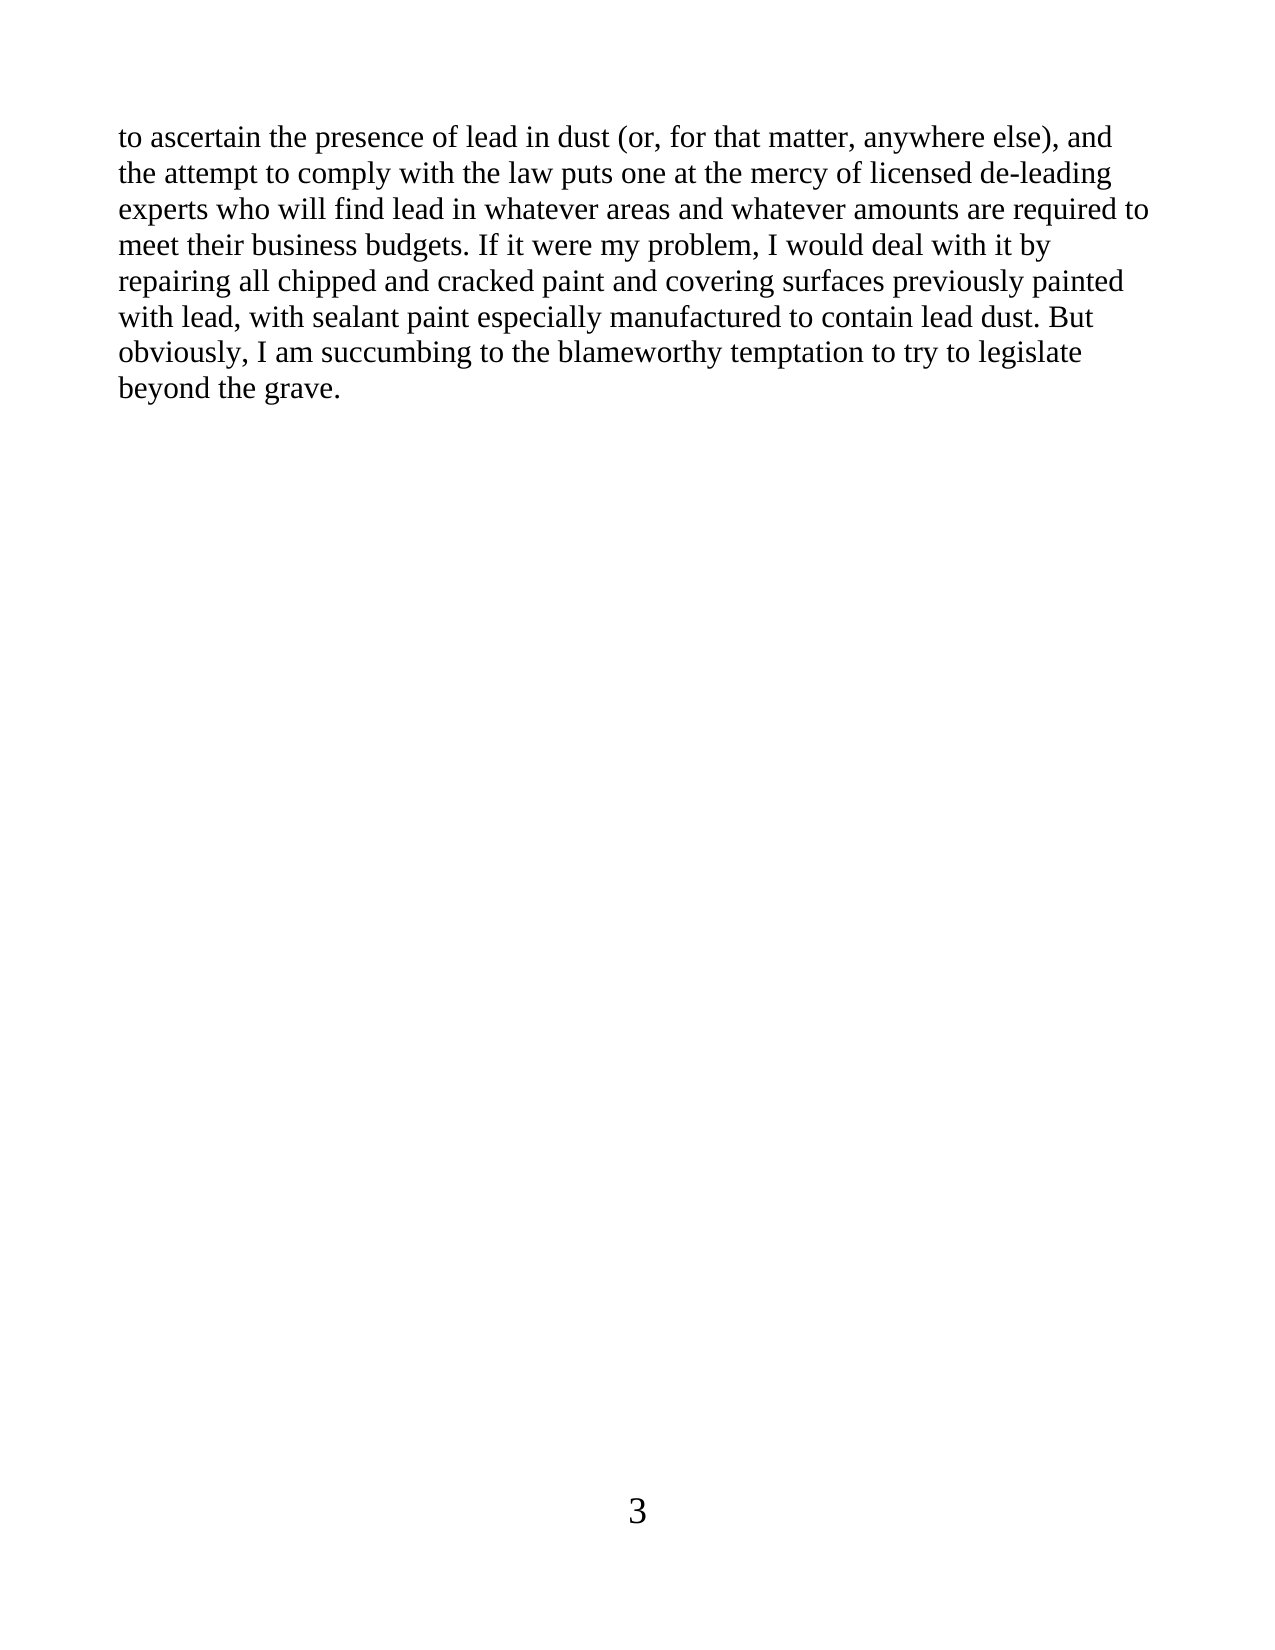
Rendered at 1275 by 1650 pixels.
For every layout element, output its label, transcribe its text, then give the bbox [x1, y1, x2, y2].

text to ascertain the presence of lead in dust (or, for that matter, anywhere else), and the attempt to comply with the law puts one at the mercy of licensed de-leading experts who will find lead in whatever areas and whatever amounts are required to meet their business budgets. If it were my problem, I would deal with it by repairing all chipped and cracked paint and covering surfaces previously painted with lead, with sealant paint especially manufactured to contain lead dust. But obviously, I am succumbing to the blameworthy temptation to try to legislate beyond the grave. [118, 118, 1157, 406]
